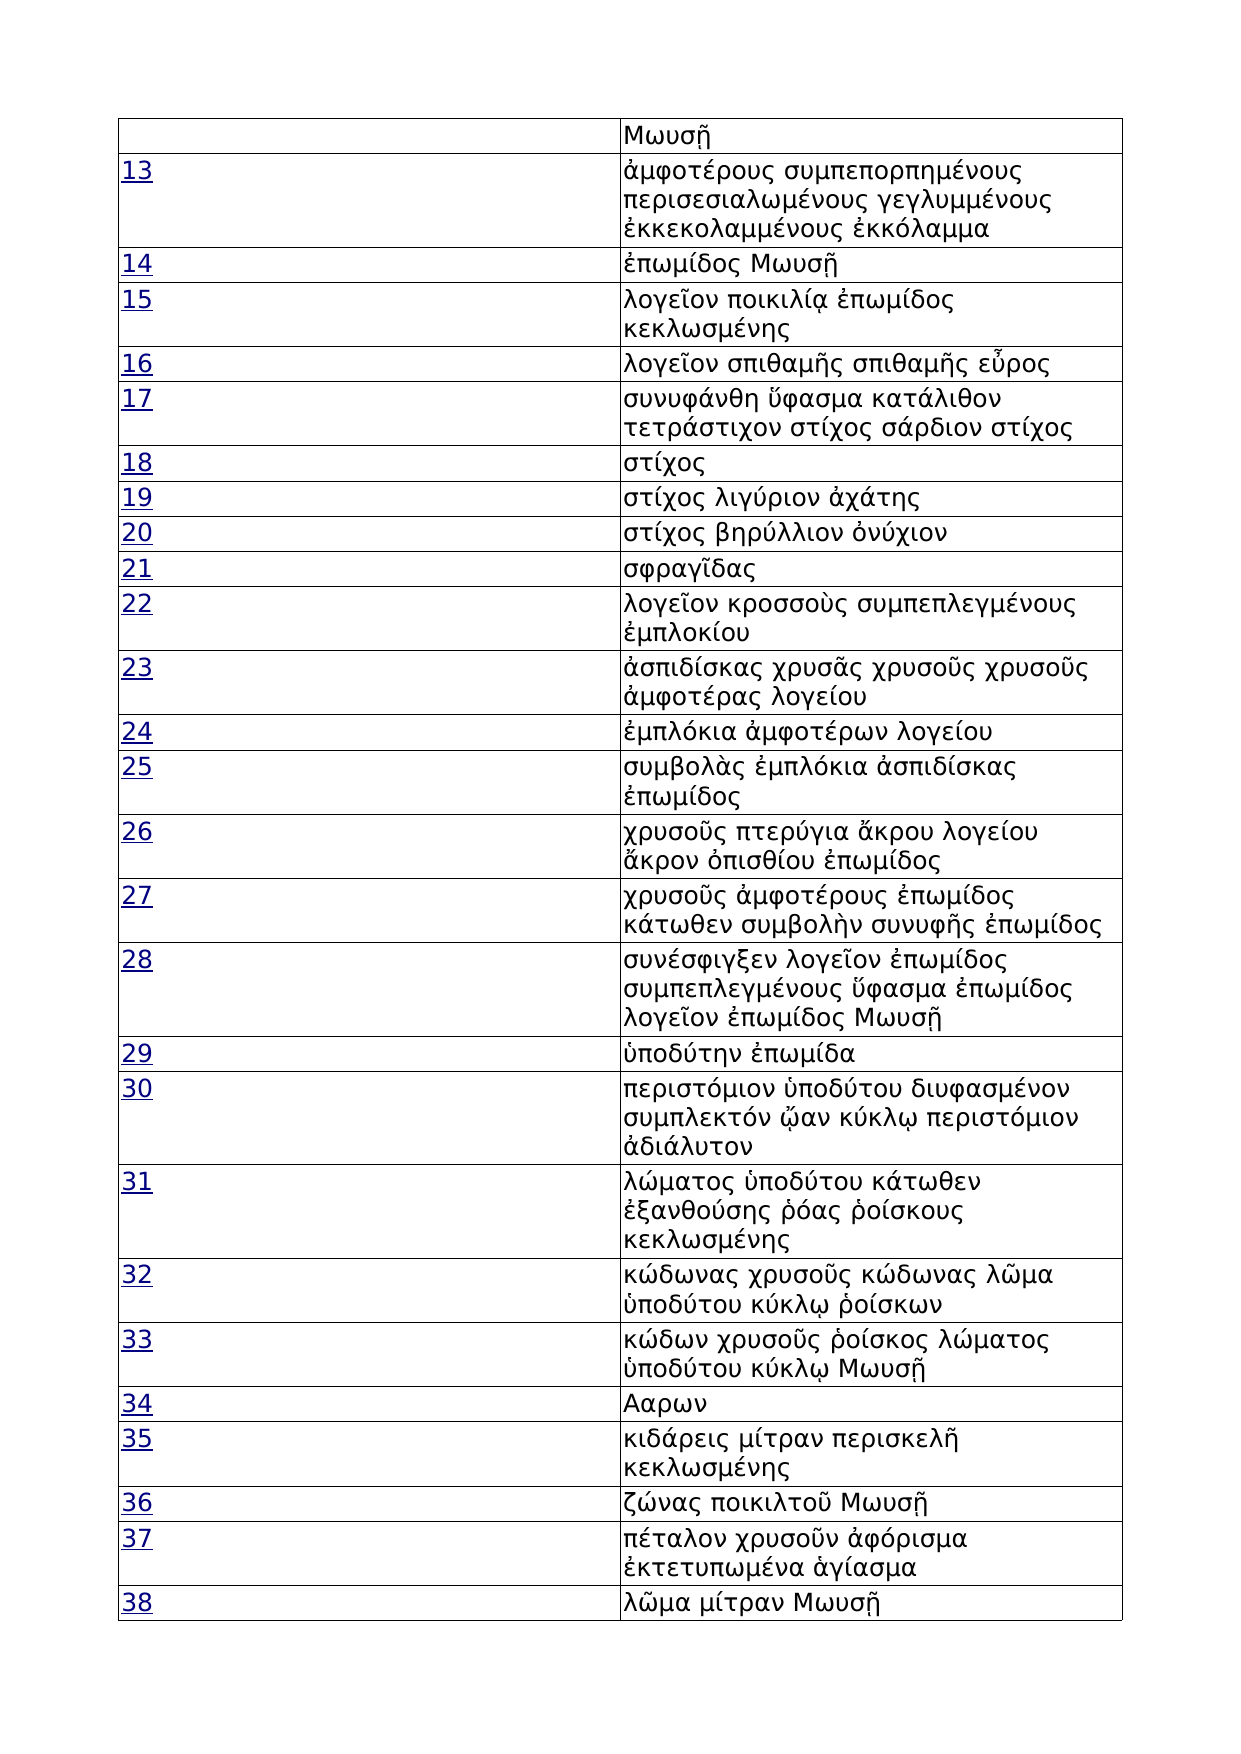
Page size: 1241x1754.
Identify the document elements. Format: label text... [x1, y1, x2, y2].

table_cell 36 [119, 1487, 620, 1521]
table_cell συμβολὰς ἐμπλόκια ἀσπιδίσκας ἐπωμίδος [621, 751, 1122, 814]
table_cell χρυσοῦς πτερύγια ἄκρου λογείου ἄκρον ὀπισθίου ἐπωμίδος [621, 815, 1122, 878]
table_cell 27 [119, 879, 620, 942]
table_cell 38 [119, 1586, 620, 1620]
table_cell 20 [119, 517, 620, 551]
table_cell 15 [119, 283, 620, 346]
table_cell συνυφάνθη ὕφασμα κατάλιθον τετράστιχον στίχος σάρδιον στίχος [621, 382, 1122, 445]
table_cell ἐπωμίδος Μωυσῇ [621, 248, 1122, 282]
table_cell στίχος [621, 446, 1122, 481]
table_cell ζώνας ποικιλτοῦ Μωυσῇ [621, 1487, 1122, 1521]
table_cell λῶμα μίτραν Μωυσῇ [621, 1586, 1122, 1620]
table_cell λογεῖον ποικιλίᾳ ἐπωμίδος κεκλωσμένης [621, 283, 1122, 346]
table_cell πέταλον χρυσοῦν ἀφόρισμα ἐκτετυπωμένα ἁγίασμα [621, 1522, 1122, 1585]
table_cell 17 [119, 382, 620, 445]
table_cell χρυσοῦς ἀμφοτέρους ἐπωμίδος κάτωθεν συμβολὴν συνυφῆς ἐπωμίδος [621, 879, 1122, 942]
table_cell 26 [119, 815, 620, 878]
table_cell 29 [119, 1037, 620, 1071]
table_cell 30 [119, 1072, 620, 1164]
table_cell 16 [119, 347, 620, 381]
table_cell στίχος λιγύριον ἀχάτης [621, 482, 1122, 516]
table_cell 14 [119, 248, 620, 282]
table_cell στίχος βηρύλλιον ὀνύχιον [621, 517, 1122, 551]
table_cell λώματος ὑποδύτου κάτωθεν ἐξανθούσης ῥόας ῥοίσκους κεκλωσμένης [621, 1165, 1122, 1258]
table_cell 13 [119, 154, 620, 247]
table_cell σφραγῖδας [621, 552, 1122, 586]
table_cell Μωυσῇ [621, 119, 1122, 153]
table_cell ἐμπλόκια ἀμφοτέρων λογείου [621, 715, 1122, 749]
table_cell 19 [119, 482, 620, 516]
table_cell ἀσπιδίσκας χρυσᾶς χρυσοῦς χρυσοῦς ἀμφοτέρας λογείου [621, 651, 1122, 714]
table_cell κώδων χρυσοῦς ῥοίσκος λώματος ὑποδύτου κύκλῳ Μωυσῇ [621, 1323, 1122, 1386]
table_cell 35 [119, 1422, 620, 1486]
table_cell 18 [119, 446, 620, 481]
table_cell κώδωνας χρυσοῦς κώδωνας λῶμα ὑποδύτου κύκλῳ ῥοίσκων [621, 1259, 1122, 1322]
table_cell ἀμφοτέρους συμπεπορπημένους περισεσιαλωμένους γεγλυμμένους ἐκκεκολαμμένους ἐκκόλαμμα [621, 154, 1122, 247]
table_cell περιστόμιον ὑποδύτου διυφασμένον συμπλεκτόν ᾤαν κύκλῳ περιστόμιον ἀδιάλυτον [621, 1072, 1122, 1164]
table_cell 28 [119, 943, 620, 1036]
table_cell 31 [119, 1165, 620, 1258]
table_cell 22 [119, 587, 620, 650]
table_cell συνέσφιγξεν λογεῖον ἐπωμίδος συμπεπλεγμένους ὕφασμα ἐπωμίδος λογεῖον ἐπωμίδος Μωυσῇ [621, 943, 1122, 1036]
table_cell [119, 119, 620, 153]
table_cell λογεῖον κροσσοὺς συμπεπλεγμένους ἐμπλοκίου [621, 587, 1122, 650]
table_cell 21 [119, 552, 620, 586]
table_cell 23 [119, 651, 620, 714]
table_cell Ααρων [621, 1387, 1122, 1421]
table_cell 25 [119, 751, 620, 814]
table_cell ὑποδύτην ἐπωμίδα [621, 1037, 1122, 1071]
table_cell 34 [119, 1387, 620, 1421]
table_cell 24 [119, 715, 620, 749]
table_cell 32 [119, 1259, 620, 1322]
table_cell 33 [119, 1323, 620, 1386]
table_cell κιδάρεις μίτραν περισκελῆ κεκλωσμένης [621, 1422, 1122, 1486]
table_cell λογεῖον σπιθαμῆς σπιθαμῆς εὖρος [621, 347, 1122, 381]
table_cell 37 [119, 1522, 620, 1585]
